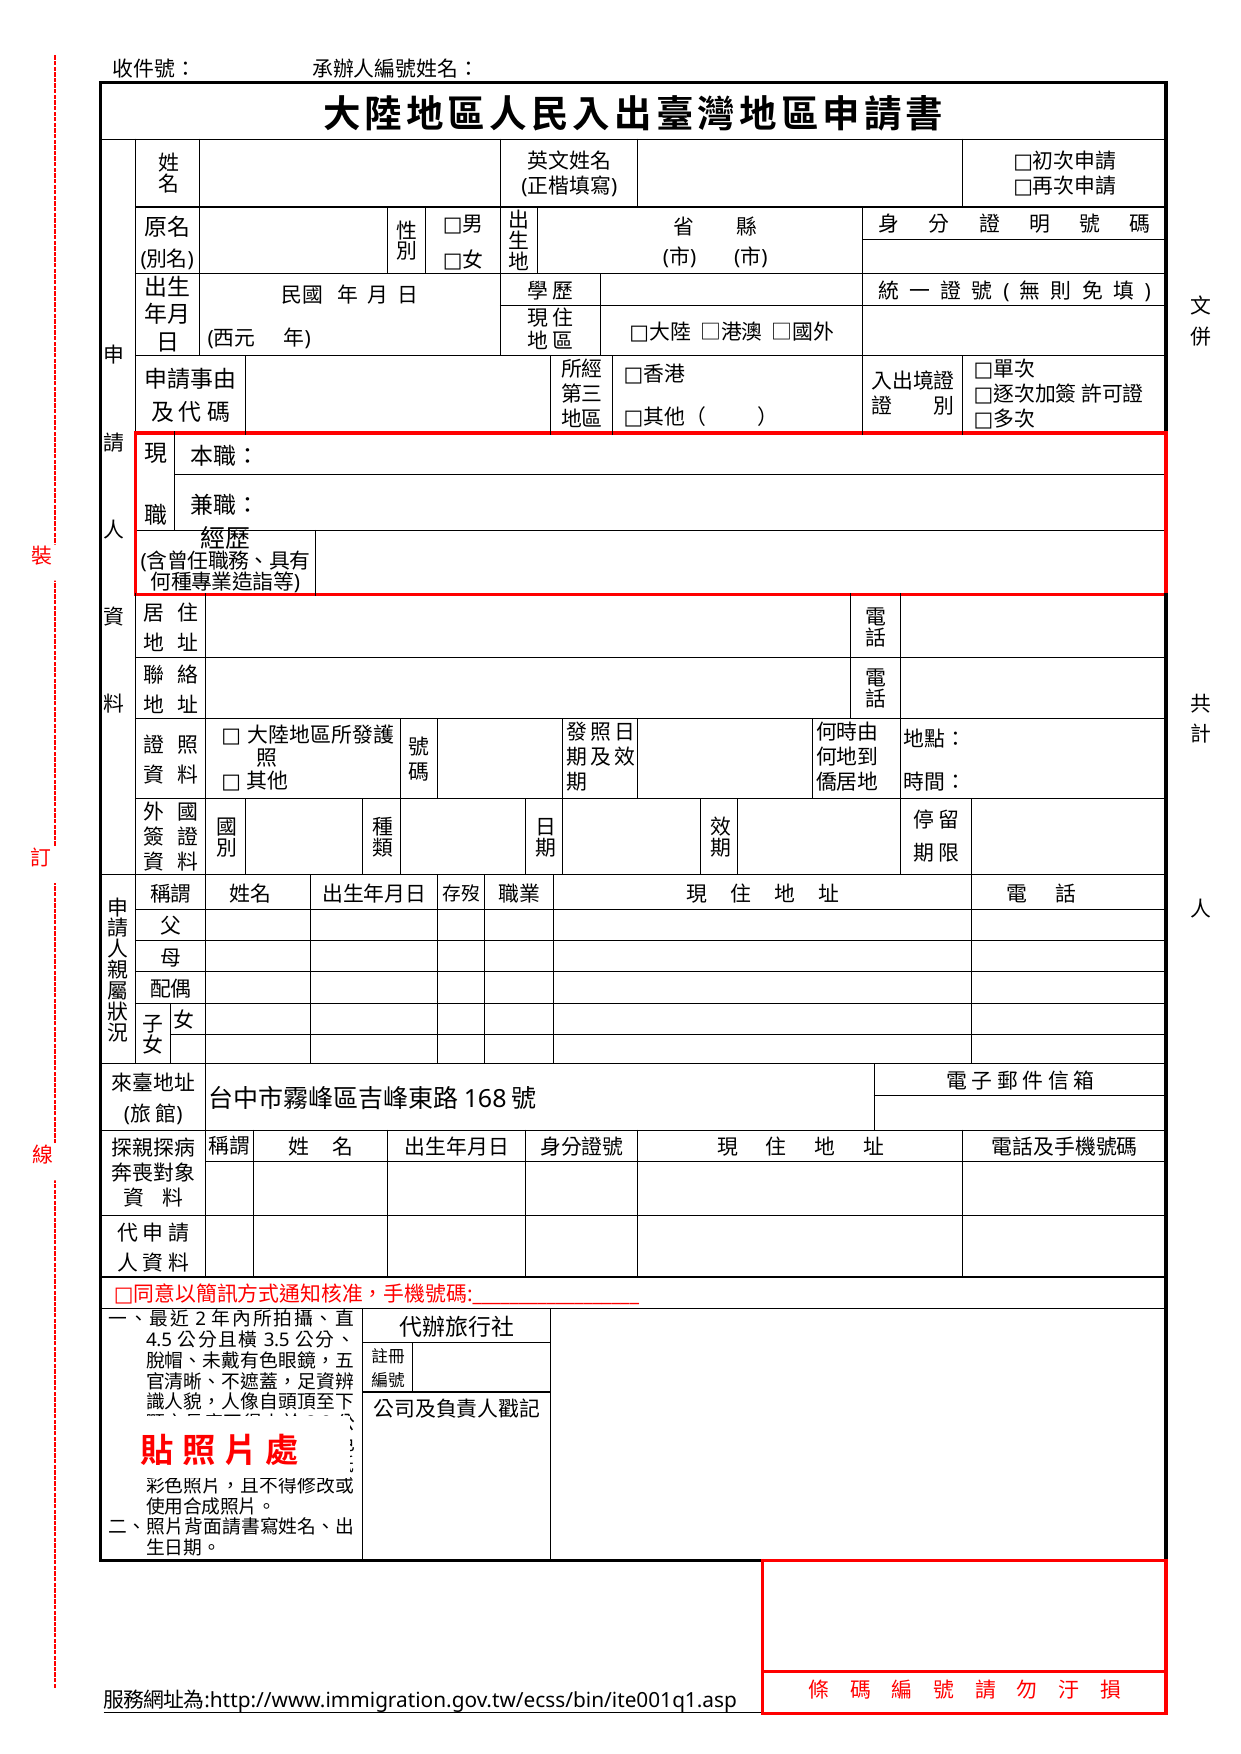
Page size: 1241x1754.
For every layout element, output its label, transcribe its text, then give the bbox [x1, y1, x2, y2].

table_cell [311, 941, 437, 971]
table_cell [438, 1004, 484, 1034]
table_cell □同意以簡訊方式通知核准，手機號碼:__________________ [102, 1278, 1164, 1308]
table_cell 電 話 [972, 875, 1164, 909]
table_cell [963, 1162, 1164, 1215]
table_cell [972, 1035, 1164, 1063]
table_cell 稱謂 [206, 1131, 253, 1161]
table_cell [554, 1004, 971, 1034]
table_cell [206, 658, 850, 718]
table_cell 統一證號(無則免填) [863, 274, 1164, 304]
table_cell 本職： [175, 435, 1164, 474]
table_cell [311, 1004, 437, 1034]
table_cell [388, 1216, 525, 1276]
table_cell 號 碼 [401, 719, 437, 798]
table_cell [875, 1096, 1164, 1129]
table_cell 代辦旅行社 [363, 1309, 550, 1342]
table_cell 英文姓名 (正楷填寫) [501, 140, 637, 206]
table_cell [863, 306, 1164, 355]
table_cell [311, 910, 437, 940]
table_cell [963, 1216, 1164, 1276]
table_cell 職業 [485, 875, 553, 909]
table_cell 父 [136, 910, 205, 940]
table_cell [551, 1309, 1164, 1559]
table_cell 註冊 編號 [363, 1343, 412, 1391]
table_cell 性別 [388, 208, 425, 273]
table_cell [901, 658, 1164, 718]
table_cell [438, 1035, 484, 1063]
table_cell [485, 910, 553, 940]
table_cell 居住 地址 [136, 596, 205, 657]
table_cell 發照日期及效期 [563, 719, 637, 798]
table_cell [206, 941, 310, 971]
table_cell [526, 1162, 637, 1215]
table_cell 兼職： [175, 475, 1164, 530]
table_cell [388, 1162, 525, 1215]
table_cell [638, 140, 962, 206]
table_cell 停 留 期 限 [901, 799, 971, 874]
table_cell 一、最近2年內所拍攝、直4.5公分且橫3.5公分、脫帽、未戴有色眼鏡，五官清晰、不遮蓋，足資辨識人貌，人像自頭頂至下顎之長度不得小於3.2公分及超過3.6公分，白色背景之正面半身薄光面紙彩色照片，且不得修改或使用合成照片。 二、照片背面請書寫姓名、出生日期。 [102, 1309, 362, 1559]
table_cell 子女 [136, 1004, 170, 1063]
table_cell 效期 [701, 799, 737, 874]
table_cell [638, 719, 812, 798]
table_header 大陸地區人民入出臺灣地區申請書 [102, 84, 1164, 138]
table_cell [206, 596, 850, 657]
table_cell 國別 [206, 799, 245, 874]
table_cell 證照資料 [136, 719, 205, 798]
table_cell 台中市霧峰區吉峰東路168號 [206, 1064, 874, 1129]
table_cell [316, 531, 1164, 593]
table_cell 配偶 [136, 972, 205, 1002]
table_cell [526, 1216, 637, 1276]
table_cell [764, 1562, 1164, 1670]
table_cell 出生年月日 [388, 1131, 525, 1161]
table_cell [972, 941, 1164, 971]
table_cell 公司及負責人戳記 [363, 1393, 550, 1559]
table_cell 種類 [363, 799, 400, 874]
table_cell [206, 1004, 310, 1034]
table_cell 探親探病奔喪對象資 料 [102, 1131, 205, 1215]
table_cell 原名 (別名) [136, 208, 199, 273]
table_cell 何時由何地到僑居地 [813, 719, 900, 798]
table_cell □大陸 □港澳 □國外 [601, 306, 862, 355]
table_cell 母 [136, 941, 205, 971]
table_cell [972, 1004, 1164, 1034]
table_cell 出生 年月 日 [136, 274, 199, 355]
table_cell [972, 910, 1164, 940]
table_cell [171, 1035, 205, 1063]
table_cell 姓名 [136, 140, 199, 206]
table_cell [438, 719, 562, 798]
table_cell [413, 1343, 550, 1391]
table_cell [554, 972, 971, 1002]
table_cell [638, 1162, 962, 1215]
table_cell 學 歷 [501, 274, 600, 304]
table_cell 身分證明號碼 [863, 208, 1164, 239]
table_cell [246, 799, 362, 874]
table_cell 來臺地址 (旅 館) [102, 1064, 205, 1129]
table_cell 申 請 人 資 料 [102, 140, 135, 874]
table_cell 電話 [851, 596, 900, 657]
table_cell [972, 799, 1164, 874]
table_cell [206, 1216, 253, 1276]
table_cell 申請人親屬狀況 [102, 875, 135, 1063]
table_cell [485, 941, 553, 971]
table_cell [438, 910, 484, 940]
table_cell [254, 1162, 387, 1215]
table_cell 電話及手機號碼 [963, 1131, 1164, 1161]
table_cell [438, 941, 484, 971]
table_cell 省 縣 (市) (市) [538, 208, 862, 273]
table_cell [972, 972, 1164, 1002]
table_cell 所經第三地區 [551, 356, 612, 431]
table_cell [554, 1035, 971, 1063]
table_cell 身分證明號碼 [1175, 210, 1225, 979]
table_cell [246, 356, 550, 431]
table_cell [438, 972, 484, 1002]
table_cell [485, 1035, 553, 1063]
table_cell □香港 □其他（ ） [613, 356, 862, 431]
table_cell [601, 274, 862, 304]
table_cell 外國簽證資料 [136, 799, 205, 874]
table_cell [311, 1035, 437, 1063]
table_cell 稱謂 [136, 875, 205, 909]
table_cell [738, 799, 900, 874]
table_cell 現 住 地 區 [501, 306, 600, 355]
table_cell [554, 910, 971, 940]
table_cell [401, 799, 525, 874]
table_cell 姓 名 [254, 1131, 387, 1161]
table_cell □初次申請 □再次申請 [963, 140, 1164, 206]
table_cell [863, 240, 1164, 273]
table_cell 現 住 地 址 [554, 875, 971, 909]
table_cell 服務網址為:http://www.immigration.gov.tw/ecss/bin/ite001q1.asp [100, 1562, 761, 1712]
table_cell 經歷 (含曾任職務、具有何種專業造詣等) [137, 531, 315, 593]
table_cell [206, 910, 310, 940]
table_cell 民國 年 月 日 (西元 年) [200, 274, 500, 355]
table_cell [311, 972, 437, 1002]
table_cell □ 大陸地區所發護照 □ 其他 [206, 719, 400, 798]
table_cell 身分證號 [526, 1131, 637, 1161]
table_cell 入出境證 證 別 [863, 356, 962, 431]
table_cell 電話 [851, 658, 900, 718]
table_cell [206, 1035, 310, 1063]
table_cell [200, 140, 500, 206]
table_cell [554, 941, 971, 971]
table_cell [638, 1216, 962, 1276]
table_cell 現 住 地 址 [638, 1131, 962, 1161]
table_cell [563, 799, 700, 874]
table_cell [206, 972, 310, 1002]
table_cell 聯絡 地址 [136, 658, 205, 718]
table_cell 姓名 [206, 875, 310, 909]
table_cell [901, 596, 1164, 657]
table_cell 女 [171, 1004, 205, 1034]
text 收件號： 承辦人編號姓名： [112, 56, 1193, 81]
table_cell □單次 □逐次加簽 許可證 □多次 [963, 356, 1164, 431]
table_cell [200, 208, 387, 273]
table_cell [485, 972, 553, 1002]
table_cell 現 職 [137, 435, 174, 530]
table_cell [206, 1162, 253, 1215]
table_cell 出生年月日 [311, 875, 437, 909]
table_cell 電 子 郵 件 信 箱 [875, 1064, 1164, 1094]
table_cell □男 □女 [426, 208, 500, 273]
table_cell 代 申 請 人 資 料 [102, 1216, 205, 1276]
table_cell 日期 [526, 799, 562, 874]
table_cell 條 碼 編 號 請 勿 汙 損 [764, 1673, 1164, 1712]
table_cell 地點： 時間： [901, 719, 1164, 798]
table_cell [254, 1216, 387, 1276]
table_cell 存歿 [438, 875, 484, 909]
table_cell 申請事由及 代 碼 [136, 356, 245, 431]
table_cell [485, 1004, 553, 1034]
table_cell 出生地 [501, 208, 537, 273]
